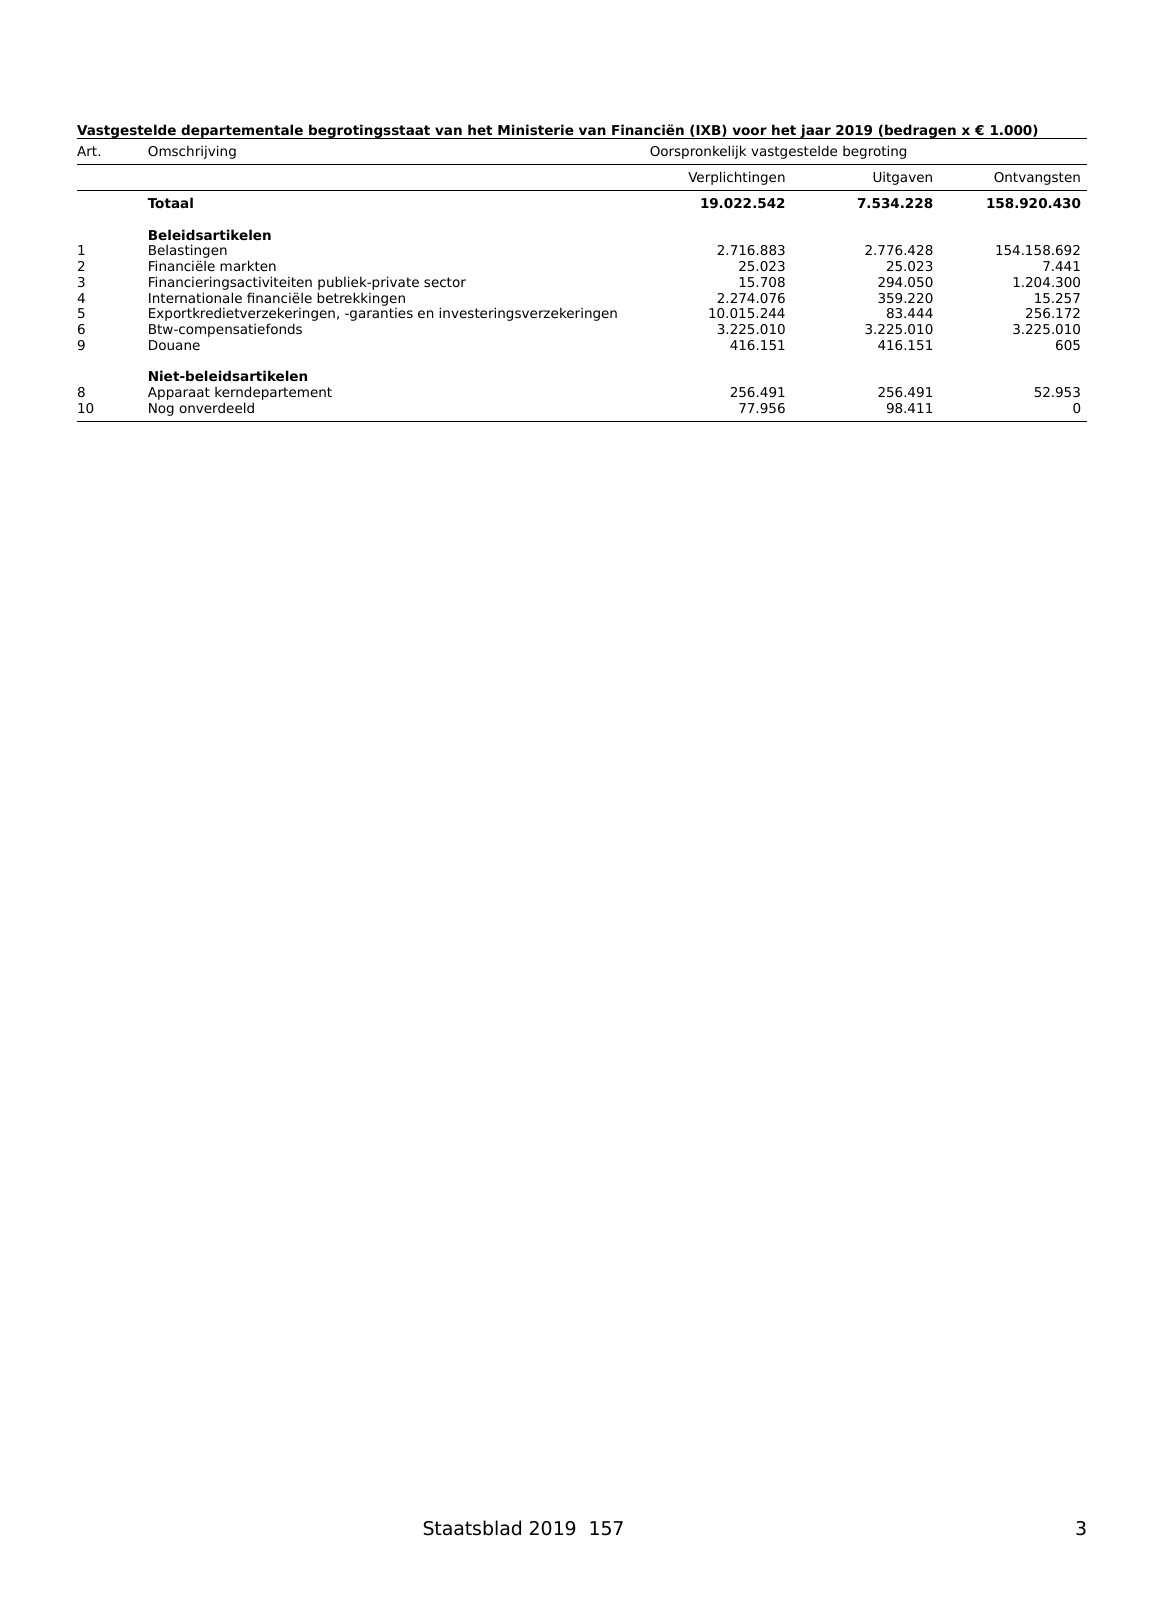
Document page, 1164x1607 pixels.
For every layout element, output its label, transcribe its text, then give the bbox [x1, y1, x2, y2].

table_cell 15.708 [644, 275, 791, 290]
table_cell 15.257 [939, 290, 1087, 306]
table_cell 2.716.883 [644, 243, 791, 259]
table_cell 52.953 [939, 385, 1087, 401]
table_cell Belastingen [142, 243, 644, 259]
table_cell Beleidsartikelen [142, 228, 644, 243]
table_cell Uitgaven [791, 165, 939, 190]
table_cell Douane [142, 338, 644, 353]
table_cell [791, 369, 939, 385]
table_cell 10.015.244 [644, 306, 791, 322]
table_cell 0 [939, 401, 1087, 421]
table_cell 3.225.010 [791, 322, 939, 338]
table_cell [791, 353, 939, 369]
table_cell [142, 165, 644, 190]
table_cell 10 [77, 401, 142, 421]
table_cell 256.491 [644, 385, 791, 401]
table_cell 154.158.692 [939, 243, 1087, 259]
table_cell 294.050 [791, 275, 939, 290]
table_cell 416.151 [644, 338, 791, 353]
table_cell 605 [939, 338, 1087, 353]
table_cell 8 [77, 385, 142, 401]
table_cell [644, 369, 791, 385]
table_cell 256.172 [939, 306, 1087, 322]
table_cell 1 [77, 243, 142, 259]
table_cell [644, 212, 791, 227]
table_cell [644, 353, 791, 369]
table_cell [77, 165, 142, 190]
table_cell [77, 228, 142, 243]
table_cell Oorspronkelijk vastgestelde begroting [644, 139, 1087, 164]
table_cell Totaal [142, 191, 644, 212]
table_cell Apparaat kerndepartement [142, 385, 644, 401]
table_cell 25.023 [644, 259, 791, 275]
table_cell 7.534.228 [791, 191, 939, 212]
table_cell Nog onverdeeld [142, 401, 644, 421]
table_cell Financiële markten [142, 259, 644, 275]
table_cell 3.225.010 [644, 322, 791, 338]
table_cell Exportkredietverzekeringen, -garanties en investeringsverzekeringen [142, 306, 644, 322]
table_cell [142, 212, 644, 227]
table_cell Art. [77, 139, 142, 164]
table_cell 3 [77, 275, 142, 290]
table_cell [77, 353, 142, 369]
table_header Vastgestelde departementale begrotingsstaat van het Ministerie van Financiën (IXB) voor het jaar 2019 (bedragen x € 1.000) [77, 122, 1087, 138]
table_cell Btw-compensatiefonds [142, 322, 644, 338]
table_cell Niet-beleidsartikelen [142, 369, 644, 385]
table_cell 83.444 [791, 306, 939, 322]
table_cell [644, 228, 791, 243]
table_cell 6 [77, 322, 142, 338]
table_cell [939, 353, 1087, 369]
table_cell [77, 191, 142, 212]
table_cell [939, 212, 1087, 227]
table_cell [791, 212, 939, 227]
table_cell 2 [77, 259, 142, 275]
table_cell 3.225.010 [939, 322, 1087, 338]
table_cell 2.776.428 [791, 243, 939, 259]
table_cell Internationale financiële betrekkingen [142, 290, 644, 306]
table_cell 5 [77, 306, 142, 322]
table_cell 9 [77, 338, 142, 353]
table_cell 2.274.076 [644, 290, 791, 306]
table_cell 359.220 [791, 290, 939, 306]
table_cell Financieringsactiviteiten publiek-private sector [142, 275, 644, 290]
table_cell 77.956 [644, 401, 791, 421]
table_cell [77, 212, 142, 227]
table_cell Omschrijving [142, 139, 644, 164]
table_cell 25.023 [791, 259, 939, 275]
table_cell 256.491 [791, 385, 939, 401]
table_cell [142, 353, 644, 369]
table_cell 158.920.430 [939, 191, 1087, 212]
table_cell [791, 228, 939, 243]
table_cell 416.151 [791, 338, 939, 353]
table_cell 7.441 [939, 259, 1087, 275]
table_cell 98.411 [791, 401, 939, 421]
table_cell [939, 228, 1087, 243]
table_cell 19.022.542 [644, 191, 791, 212]
table_cell [77, 369, 142, 385]
table_cell 4 [77, 290, 142, 306]
table_cell Ontvangsten [939, 165, 1087, 190]
table_cell [939, 369, 1087, 385]
table_cell 1.204.300 [939, 275, 1087, 290]
table_cell Verplichtingen [644, 165, 791, 190]
